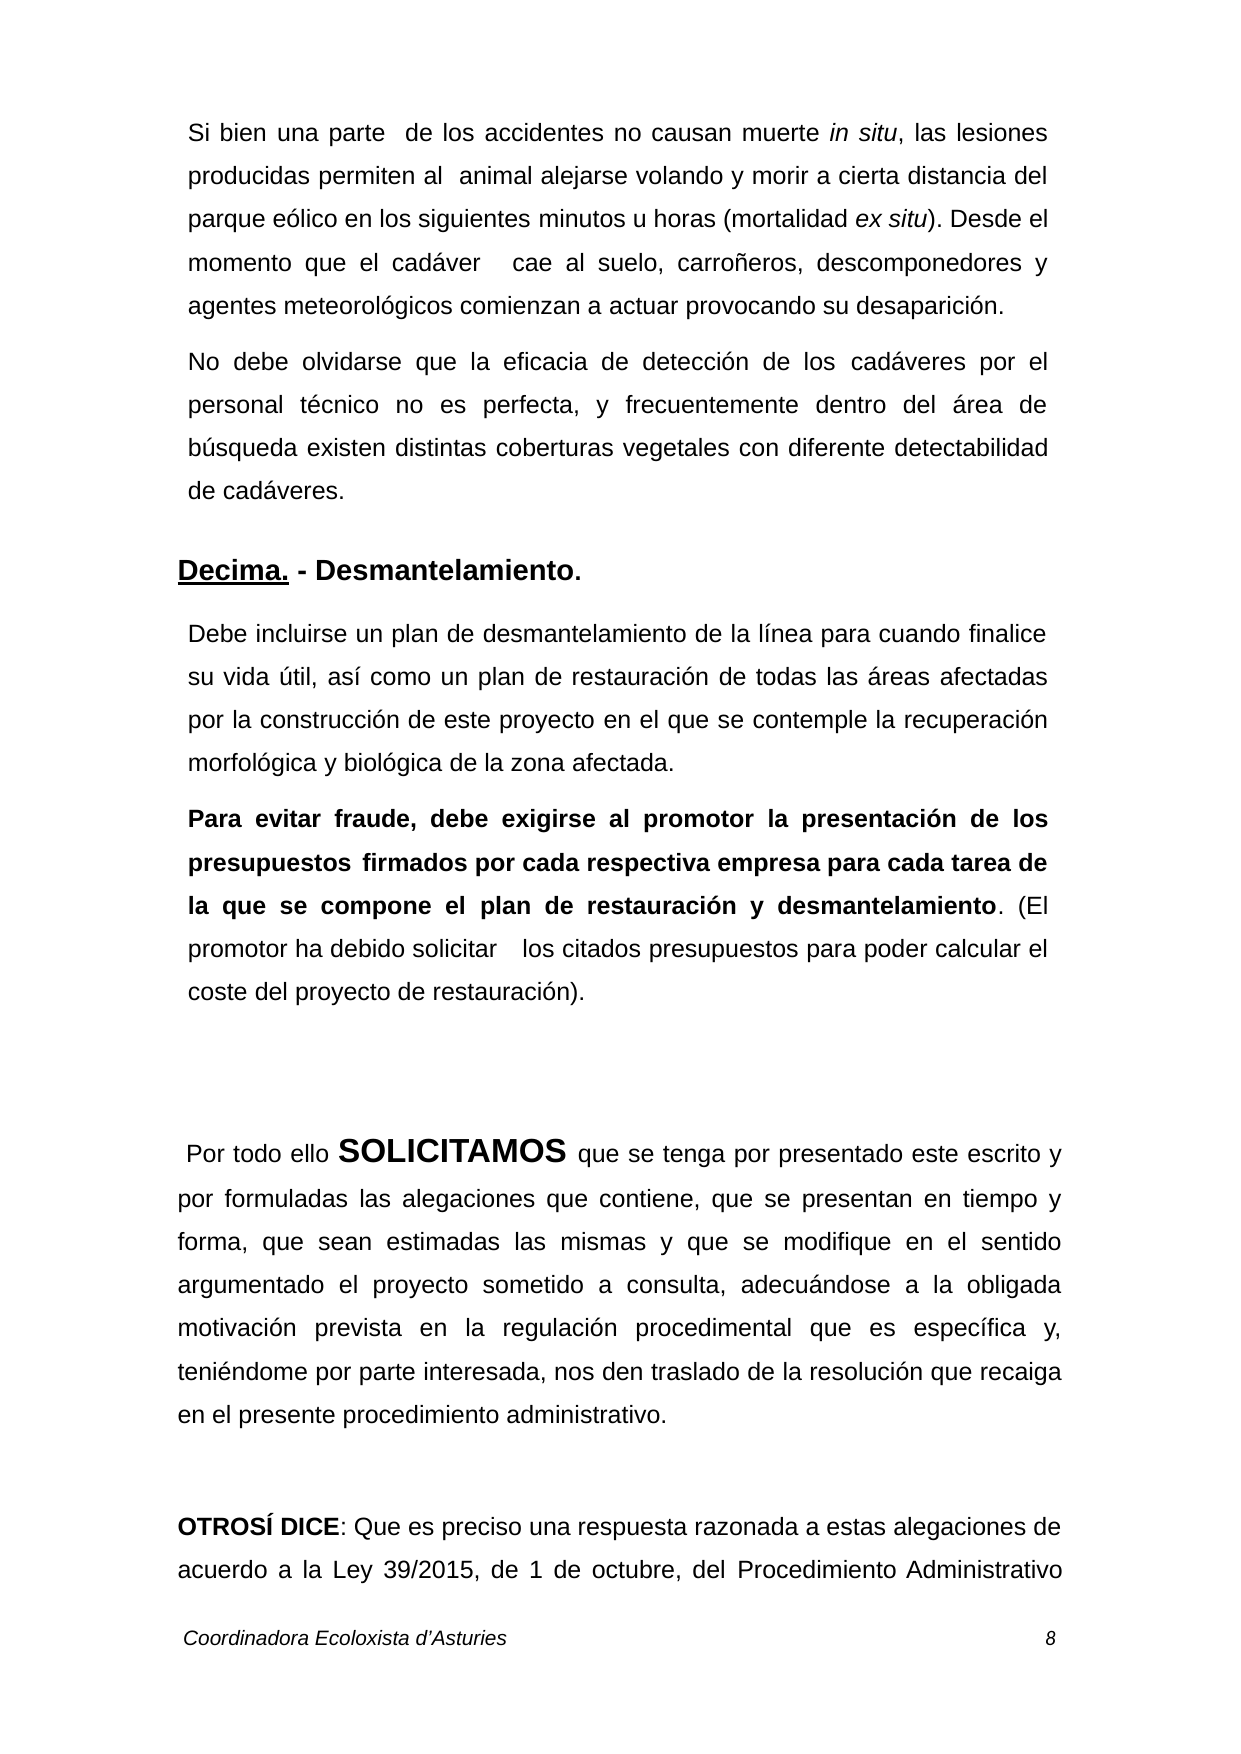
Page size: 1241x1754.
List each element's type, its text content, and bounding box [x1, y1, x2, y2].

text OTROSÍ DICE: Que es preciso una respuesta razonada a estas alegaciones de acuerdo a la Ley 39/2015, de 1 de octubre, del Procedimiento Administrativo [177, 1512, 1063, 1584]
text Para evitar fraude, debe exigirse al promotor la presentación de los presupuestos firmados por cada respectiva empresa para cada tarea de la que se compone el plan de restauración y desmantelamiento. (El promotor ha debido solicitar los citados presupuestos para poder calcular el coste del proyecto de restauración). [188, 804, 1048, 1006]
text Por todo ello SOLICITAMOS que se tenga por presentado este escrito y por formuladas las alegaciones que contiene, que se presentan en tiempo y forma, que sean estimadas las mismas y que se modifique en el sentido argumentado el proyecto sometido a consulta, adecuándose a la obligada motivación prevista en la regulación procedimental que es específica y, teniéndome por parte interesada, nos den traslado de la resolución que recaiga en el presente procedimiento administrativo. [177, 1131, 1063, 1428]
subtitle Decima. - Desmantelamiento. [177, 553, 1063, 586]
text Debe incluirse un plan de desmantelamiento de la línea para cuando finalice su vida útil, así como un plan de restauración de todas las áreas afectadas por la construcción de este proyecto en el que se contemple la recuperación morfológica y biológica de la zona afectada. [188, 619, 1048, 777]
text Si bien una parte de los accidentes no causan muerte in situ, las lesiones producidas permiten al animal alejarse volando y morir a cierta distancia del parque eólico en los siguientes minutos u horas (mortalidad ex situ). Desde el momento que el cadáver cae al suelo, carroñeros, descomponedores y agentes meteorológicos comienzan a actuar provocando su desaparición. [188, 118, 1048, 319]
text No debe olvidarse que la eficacia de detección de los cadáveres por el personal técnico no es perfecta, y frecuentemente dentro del área de búsqueda existen distintas coberturas vegetales con diferente detectabilidad de cadáveres. [188, 347, 1048, 505]
